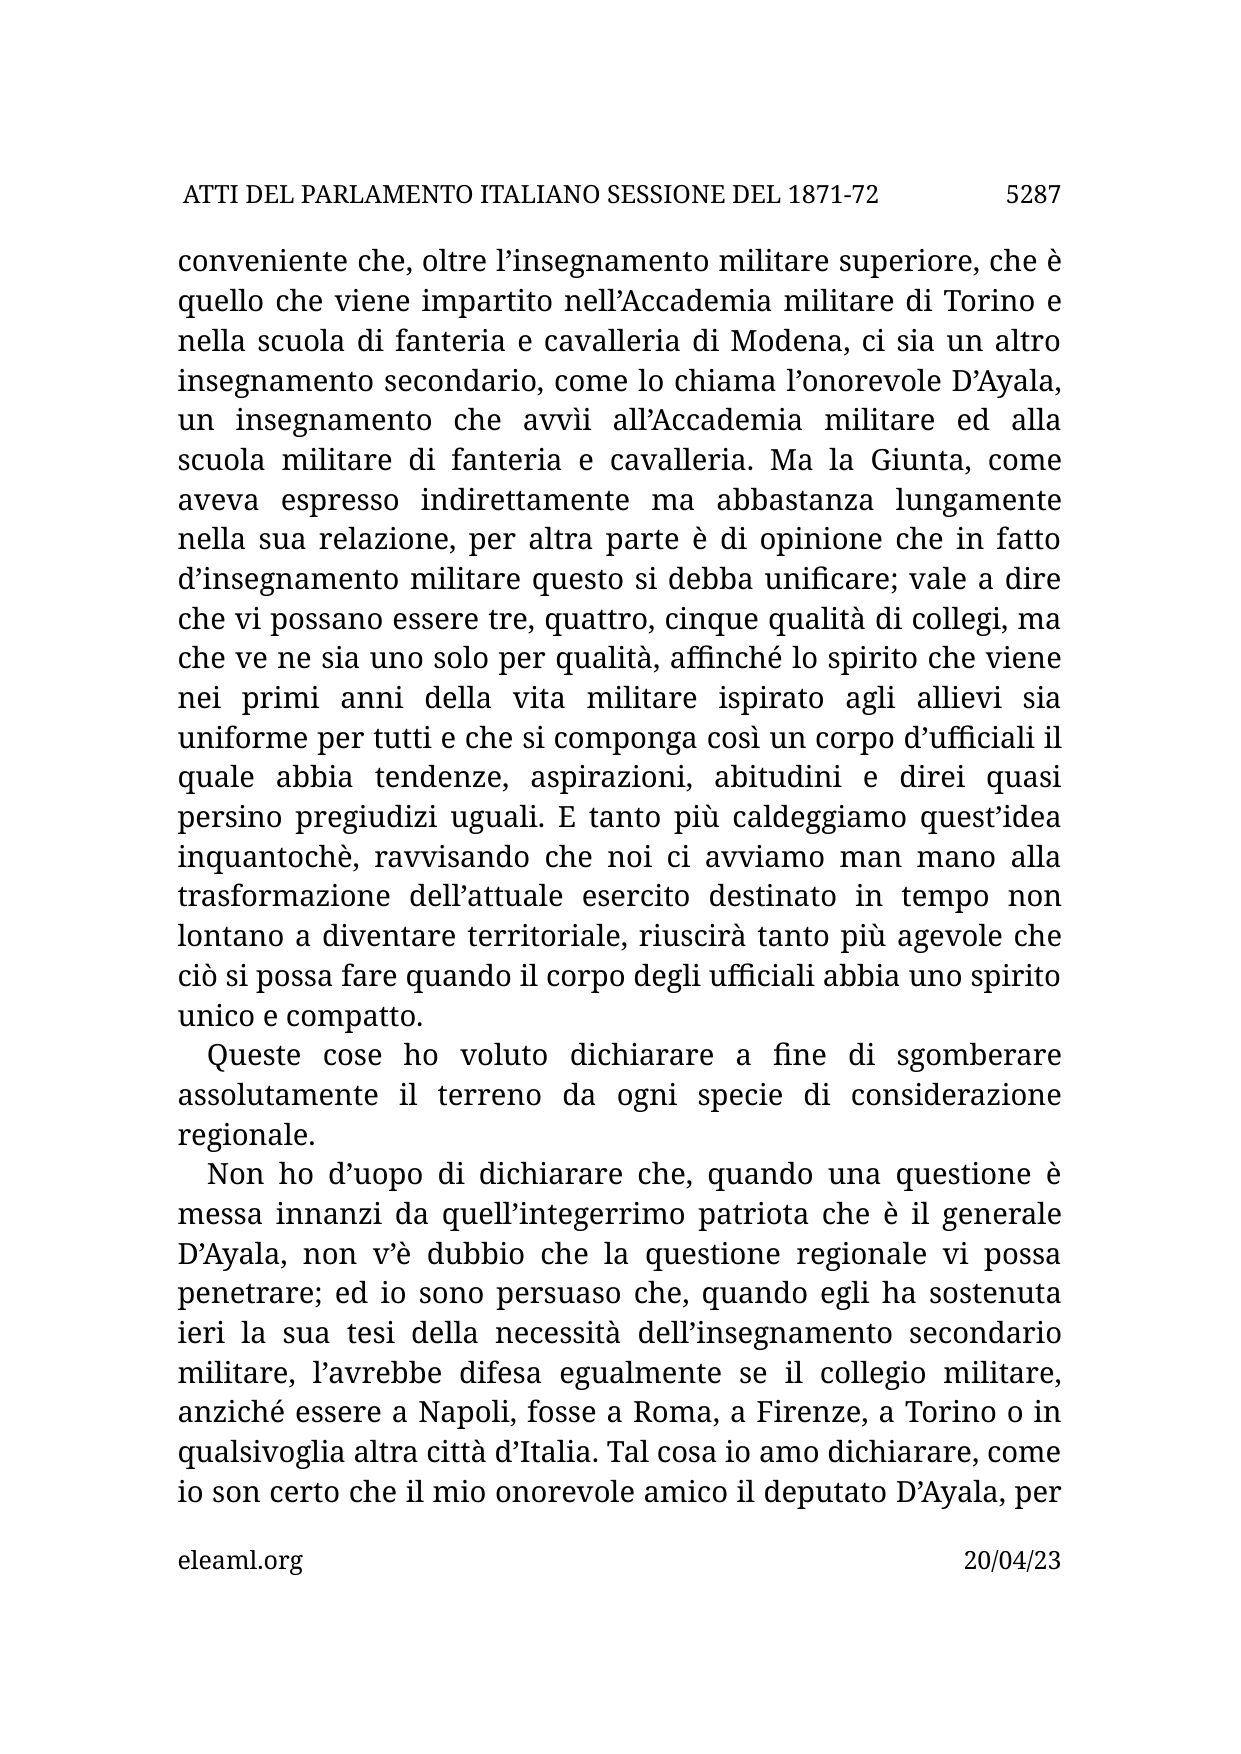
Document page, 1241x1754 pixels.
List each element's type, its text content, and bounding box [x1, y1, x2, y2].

text Queste cose ho voluto dichiarare a fine di sgomberare assolutamente il terreno da ogni specie di considerazione regionale. [177, 1034, 1063, 1153]
text Non ho d’uopo di dichiarare che, quando una questione è messa innanzi da quell’integerrimo patriota che è il generale D’Ayala, non v’è dubbio che la questione regionale vi possa penetrare; ed io sono persuaso che, quando egli ha sostenuta ieri la sua tesi della necessità dell’insegnamento secondario militare, l’avrebbe difesa egualmente se il collegio militare, anziché essere a Napoli, fosse a Roma, a Firenze, a Torino o in qualsivoglia altra città d’Italia. Tal cosa io amo dichiarare, come io son certo che il mio onorevole amico il deputato D’Ayala, per [177, 1153, 1063, 1511]
text conveniente che, oltre l’insegnamento militare superiore, che è quello che viene impartito nell’Accademia militare di Torino e nella scuola di fanteria e cavalleria di Modena, ci sia un altro insegnamento secondario, come lo chiama l’onorevole D’Ayala, un insegnamento che avvìi all’Accademia militare ed alla scuola militare di fanteria e cavalleria. Ma la Giunta, come aveva espresso indirettamente ma abbastanza lungamente nella sua relazione, per altra parte è di opinione che in fatto d’insegnamento militare questo si debba unificare; vale a dire che vi possano essere tre, quattro, cinque qualità di collegi, ma che ve ne sia uno solo per qualità, affinché lo spirito che viene nei primi anni della vita militare ispirato agli allievi sia uniforme per tutti e che si componga così un corpo d’ufficiali il quale abbia tendenze, aspirazioni, abitudini e direi quasi persino pregiudizi uguali. E tanto più caldeggiamo quest’idea inquantochè, ravvisando che noi ci avviamo man mano alla trasformazione dell’attuale esercito destinato in tempo non lontano a diventare territoriale, riuscirà tanto più agevole che ciò si possa fare quando il corpo degli ufficiali abbia uno spirito unico e compatto. [177, 241, 1063, 1034]
